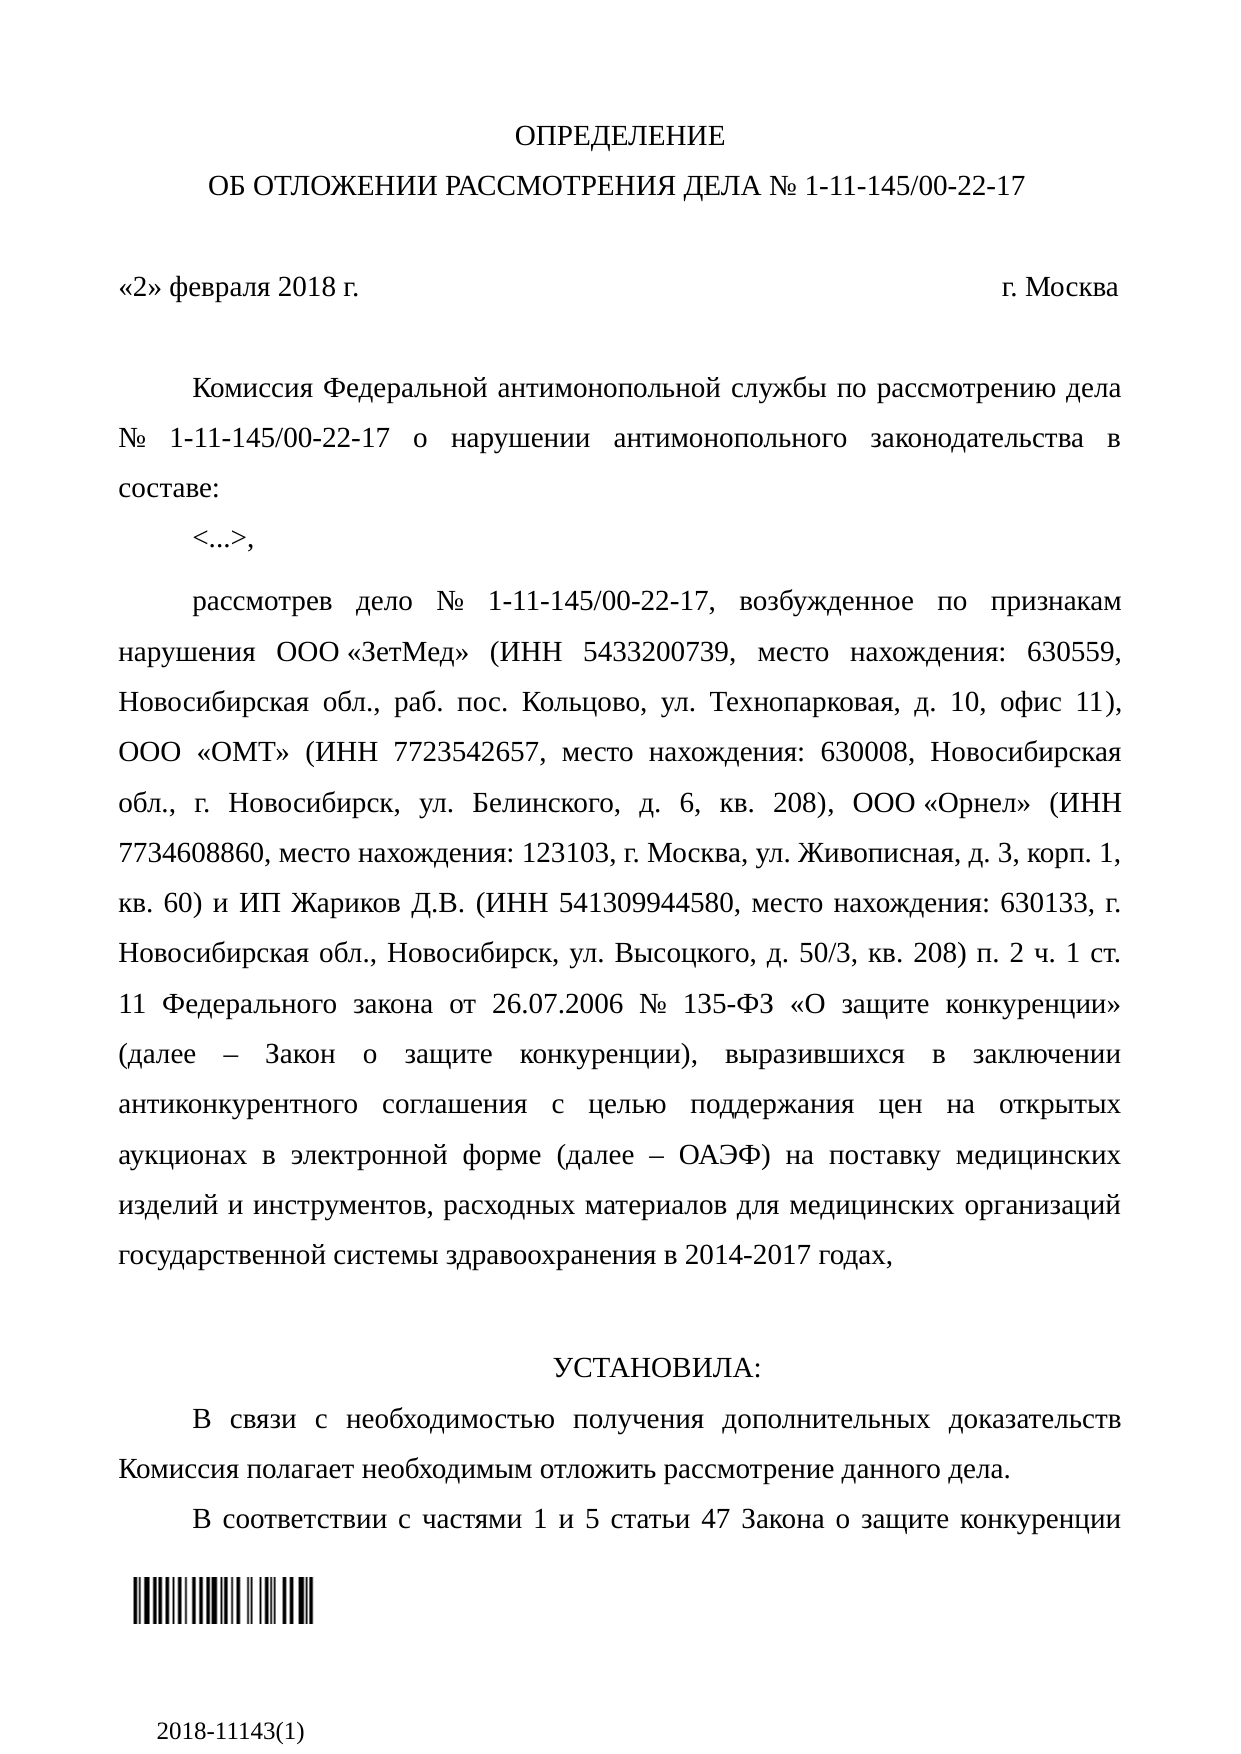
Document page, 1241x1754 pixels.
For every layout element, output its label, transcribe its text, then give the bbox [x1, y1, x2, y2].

text УСТАНОВИЛА: [118, 1351, 1122, 1384]
text <...>, [118, 521, 1122, 554]
picture [118, 1577, 331, 1624]
text рассмотрев дело № 1-11-145/00-22-17, возбужденное по признакам нарушения ООО «ЗетМед» (ИНН 5433200739, место нахождения: 630559, Новосибирская обл., раб. пос. Кольцово, ул. Технопарковая, д. 10, офис 11), ООО «ОМТ» (ИНН 7723542657, место нахождения: 630008, Новосибирская обл., г. Новосибирск, ул. Белинского, д. 6, кв. 208), ООО «Орнел» (ИНН 7734608860, место нахождения: 123103, г. Москва, ул. Живописная, д. 3, корп. 1, кв. 60) и ИП Жариков Д.В. (ИНН 541309944580, место нахождения: 630133, г. Новосибирская обл., Новосибирск, ул. Высоцкого, д. 50/3, кв. 208) п. 2 ч. 1 ст. 11 Федерального закона от 26.07.2006 № 135-ФЗ «О защите конкуренции» (далее – Закон о защите конкуренции), выразившихся в заключении антиконкурентного соглашения с целью поддержания цен на открытых аукционах в электронной форме (далее – ОАЭФ) на поставку медицинских изделий и инструментов, расходных материалов для медицинских организаций государственной системы здравоохранения в 2014-2017 годах, [118, 583, 1122, 1271]
text В соответствии с частями 1 и 5 статьи 47 Закона о защите конкуренции [118, 1502, 1122, 1535]
text В связи с необходимостью получения дополнительных доказательств Комиссия полагает необходимым отложить рассмотрение данного дела. [118, 1401, 1122, 1485]
text «2» февраля 2018 г. г. Москва [118, 269, 1128, 303]
text ОБ ОТЛОЖЕНИИ РАССМОТРЕНИЯ ДЕЛА № 1-11-145/00-22-17 [118, 168, 1122, 202]
text Комиссия Федеральной антимонопольной службы по рассмотрению дела № 1-11-145/00-22-17 о нарушении антимонопольного законодательства в составе: [118, 370, 1122, 504]
text ОПРЕДЕЛЕНИЕ [118, 118, 1122, 152]
